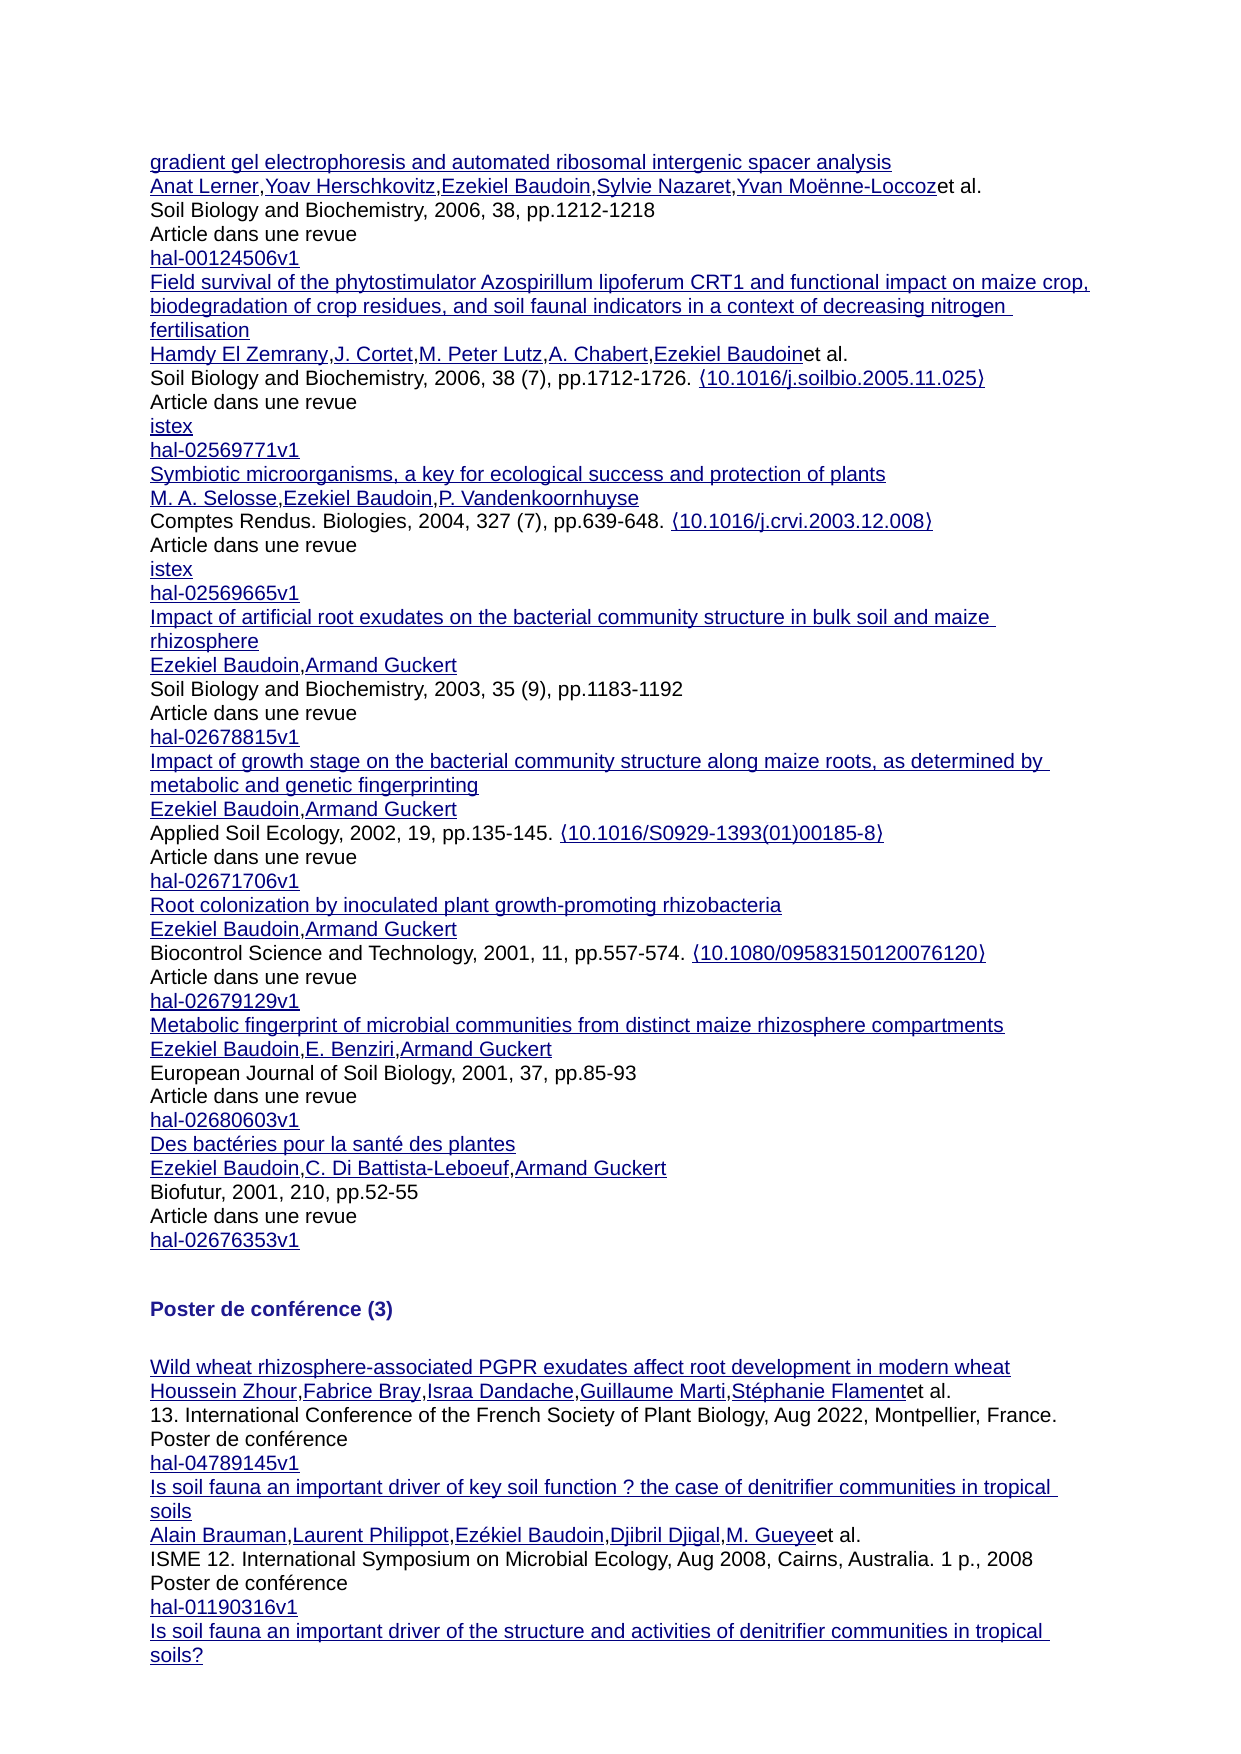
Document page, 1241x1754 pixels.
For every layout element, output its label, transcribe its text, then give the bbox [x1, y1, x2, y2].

table_cell Symbiotic microorganisms, a key for ecological success and protection of plants M. A. Selosse,Ezekiel Baudoin,P. Vandenkoornhuyse Comptes Rendus. Biologies, 2004, 327 (7), pp.639-648. ⟨10.1016/j.crvi.2003.12.008⟩ Article dans une revue istex hal-02569665v1 [150, 461, 1090, 605]
table_cell Des bactéries pour la santé des plantes Ezekiel Baudoin,C. Di Battista-Leboeuf,Armand Guckert Biofutur, 2001, 210, pp.52-55 Article dans une revue hal-02676353v1 [150, 1132, 1090, 1252]
table_cell Root colonization by inoculated plant growth-promoting rhizobacteria Ezekiel Baudoin,Armand Guckert Biocontrol Science and Technology, 2001, 11, pp.557-574. ⟨10.1080/09583150120076120⟩ Article dans une revue hal-02679129v1 [150, 893, 1090, 1012]
table_header Wild wheat rhizosphere-associated PGPR exudates affect root development in modern wheat Houssein Zhour,Fabrice Bray,Israa Dandache,Guillaume Marti,Stéphanie Flamentet al. 13. International Conference of the French Society of Plant Biology, Aug 2022, Montpellier, France. Poster de conférence hal-04789145v1 [150, 1355, 1090, 1475]
table_cell Is soil fauna an important driver of key soil function ? the case of denitrifier communities in tropical soils Alain Brauman,Laurent Philippot,Ezékiel Baudoin,Djibril Djigal,M. Gueyeet al. ISME 12. International Symposium on Microbial Ecology, Aug 2008, Cairns, Australia. 1 p., 2008 Poster de conférence hal-01190316v1 [150, 1475, 1090, 1619]
table_cell Impact of growth stage on the bacterial community structure along maize roots, as determined by metabolic and genetic fingerprinting Ezekiel Baudoin,Armand Guckert Applied Soil Ecology, 2002, 19, pp.135-145. ⟨10.1016/S0929-1393(01)00185-8⟩ Article dans une revue hal-02671706v1 [150, 749, 1090, 893]
table_cell Field survival of the phytostimulator Azospirillum lipoferum CRT1 and functional impact on maize crop, [150, 270, 1090, 291]
table_cell gradient gel electrophoresis and automated ribosomal intergenic spacer analysis Anat Lerner,Yoav Herschkovitz,Ezekiel Baudoin,Sylvie Nazaret,Yvan Moënne-Loccozet al. Soil Biology and Biochemistry, 2006, 38, pp.1212-1218 Article dans une revue hal-00124506v1 [150, 150, 1090, 270]
table_cell Impact of artificial root exudates on the bacterial community structure in bulk soil and maize rhizosphere Ezekiel Baudoin,Armand Guckert Soil Biology and Biochemistry, 2003, 35 (9), pp.1183-1192 Article dans une revue hal-02678815v1 [150, 605, 1090, 749]
subtitle Poster de conférence (3) [150, 1297, 1090, 1321]
table_cell Is soil fauna an important driver of the structure and activities of denitrifier communities in tropical soils? [150, 1619, 1090, 1667]
table_cell Metabolic fingerprint of microbial communities from distinct maize rhizosphere compartments Ezekiel Baudoin,E. Benziri,Armand Guckert European Journal of Soil Biology, 2001, 37, pp.85-93 Article dans une revue hal-02680603v1 [150, 1013, 1090, 1132]
table_cell biodegradation of crop residues, and soil faunal indicators in a context of decreasing nitrogen fertilisation Hamdy El Zemrany,J. Cortet,M. Peter Lutz,A. Chabert,Ezekiel Baudoinet al. Soil Biology and Biochemistry, 2006, 38 (7), pp.1712-1726. ⟨10.1016/j.soilbio.2005.11.025⟩ Article dans une revue istex hal-02569771v1 [150, 292, 1090, 461]
